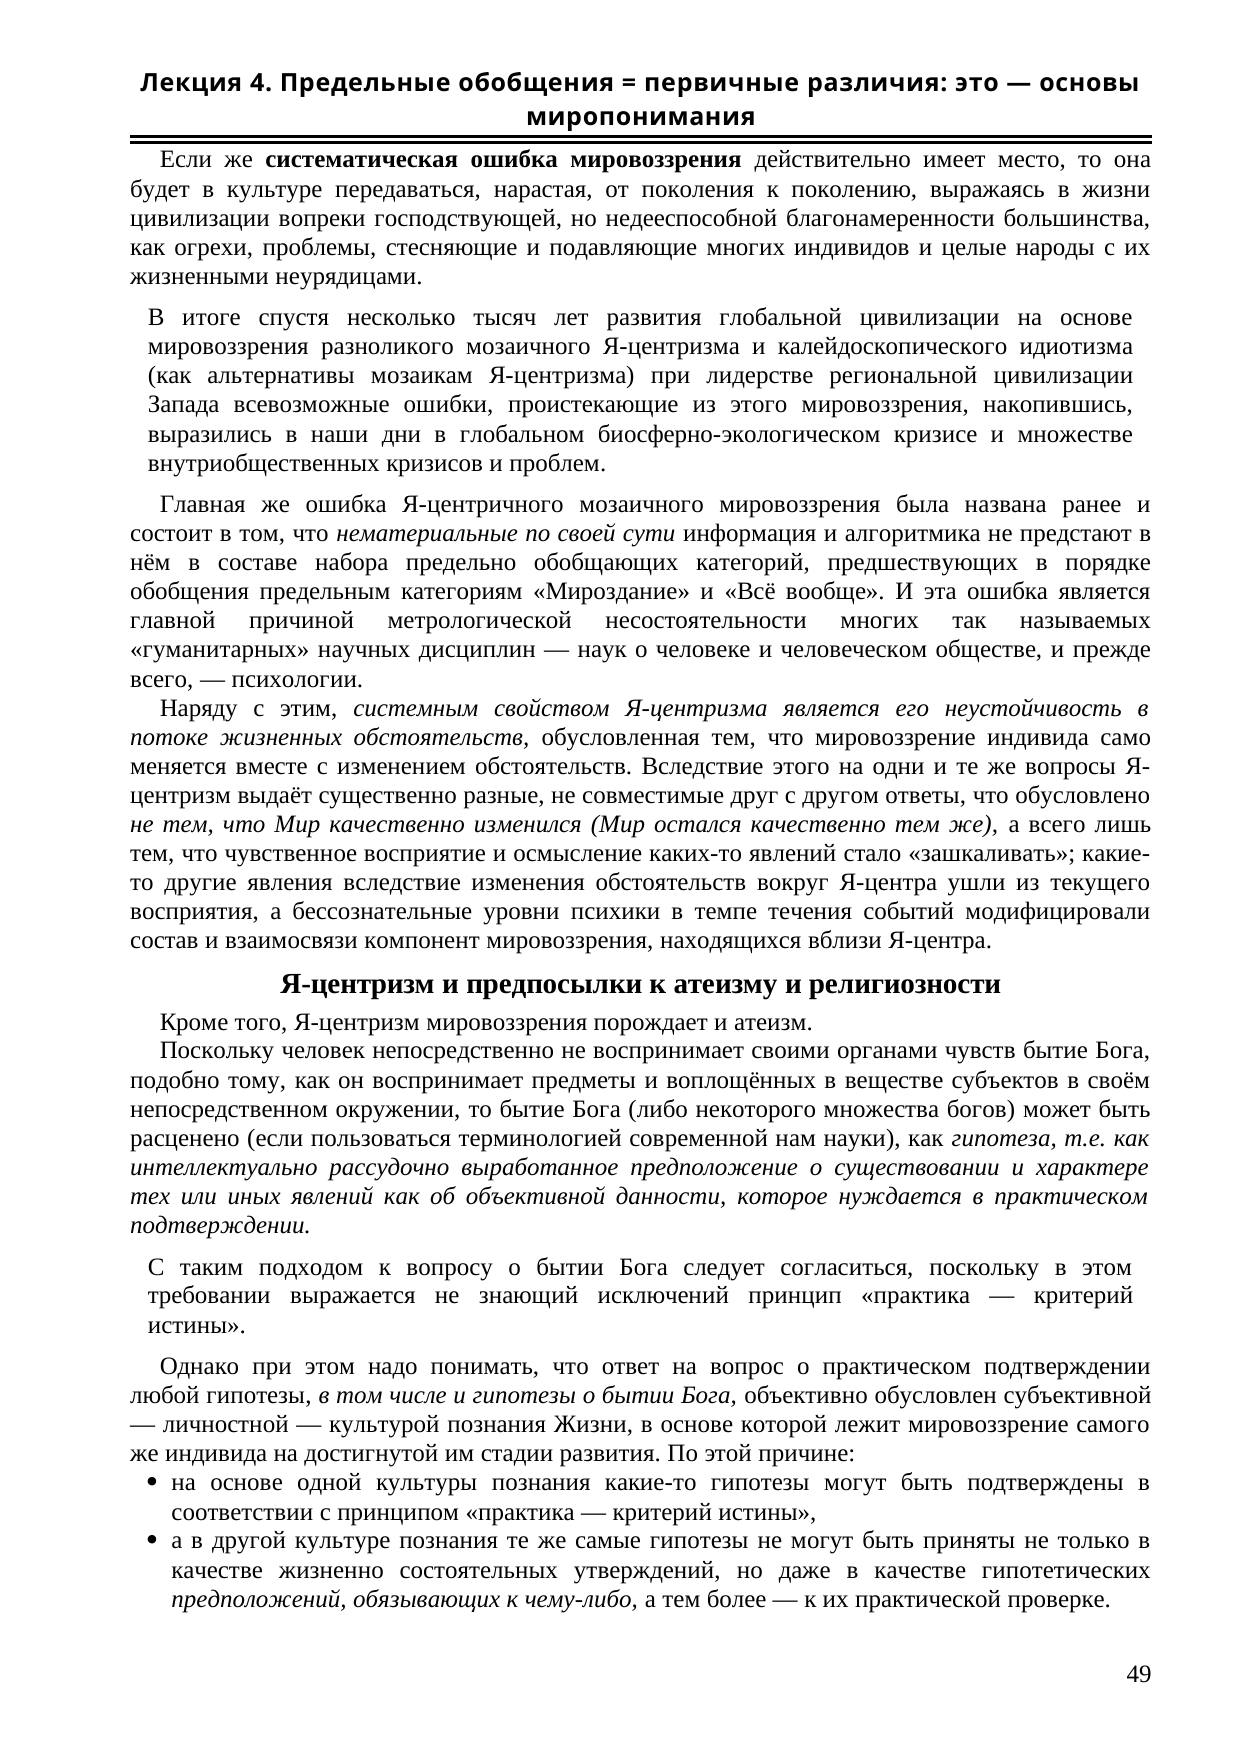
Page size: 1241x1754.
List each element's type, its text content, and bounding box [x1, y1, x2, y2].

text С таким подходом к вопросу о бытии Бога следует согласиться, поскольку в этом требовании выражается не знающий исключений принцип «практика — критерий истины». [148, 1251, 1134, 1338]
text В итоге спустя несколько тысяч лет развития глобальной цивилизации на основе мировоззрения разноликого мозаичного Я-центризма и калейдоскопического идиотизма (как альтернативы мозаикам Я-цент­ри­з­ма) при лидерстве региональной цивилизации Запада всевозможные ошибки, проистекающие из этого мировоззрения, накопившись, выразились в наши дни в глобальном биосферно-экологическом кризисе и множестве внутриобщественных кризисов и проблем. [148, 302, 1134, 477]
text Кроме того, Я-центризм мировоззрения порождает и атеизм. [130, 1006, 1152, 1035]
list на основе одной культуры познания какие-то гипотезы могут быть подтверждены в соответствии с принципом «практика — критерий истины», [148, 1467, 1152, 1525]
list а в другой культуре познания те же самые гипотезы не могут быть приняты не только в качестве жизненно состоятельных утверждений, но даже в качестве гипотетических предположений, обязывающих к чему-либо, а тем более — к их практической проверке. [148, 1525, 1152, 1613]
subtitle Я-центризм и предпосылки к атеизму и религиозности [130, 967, 1152, 1000]
text Однако при этом надо понимать, что ответ на вопрос о практическом подтверждении любой гипотезы, в том числе и гипотезы о бытии Бога, объективно обусловлен субъективной — личностной — культурой познания Жизни, в основе которой лежит мировоззрение самого же индивида на достигнутой им стадии развития. По этой причине: [130, 1351, 1152, 1467]
text Если же систематическая ошибка мировоззрения действительно имеет место, то она будет в культуре передаваться, нарастая, от поколения к поколению, выражаясь в жизни цивилизации вопреки господствующей, но недееспособной благонамеренности большинства, как огрехи, проблемы, стесняющие и подавляющие многих индивидов и целые народы с их жизненными неурядицами. [130, 144, 1152, 290]
text Поскольку человек непосредственно не воспринимает своими органами чувств бытие Бога, подобно тому, как он воспринимает предметы и воплощённых в веществе субъектов в своём непосредственном окружении, то бытие Бога (либо некоторого множества богов) может быть расценено (если пользоваться терминологией современной нам науки), как гипотеза, т.е. как интеллектуально рассудочно выработанное предположение о существовании и характере тех или иных явлений как об объективной данности, которое нуждается в практическом подтверждении. [130, 1035, 1152, 1239]
text Наряду с этим, системным свойством Я-центризма является его неустойчивость в потоке жизненных обстоятельств, обусловленная тем, что мировоззрение индивида само меняется вместе с изменением обстоятельств. Вследствие этого на одни и те же вопросы Я-центризм выдаёт существенно разные, не совместимые друг с другом ответы, что обусловлено не тем, что Мир качественно изменился (Мир остался качественно тем же), а всего лишь тем, что чувственное восприятие и осмысление каких-то явлений стало «зашкаливать»; какие-то другие явления вследствие изменения обстоятельств вокруг Я-центра ушли из текущего восприятия, а бессознательные уровни психики в темпе течения событий модифицировали состав и взаимосвязи компонент мировоззрения, находящихся вблизи Я-центра. [130, 692, 1152, 954]
text Главная же ошибка Я-центричного мозаичного мировоззрения была названа ранее и состоит в том, что нематериальные по своей сути информация и алгоритмика не предстают в нём в составе набора предельно обобщающих категорий, предшествующих в порядке обобщения предельным категориям «Мироздание» и «Всё вообще». И эта ошибка является главной причиной метрологической несостоятельности многих так называемых «гуманитарных» научных дисциплин — наук о человеке и человеческом обществе, и прежде всего, — психологии. [130, 489, 1152, 692]
